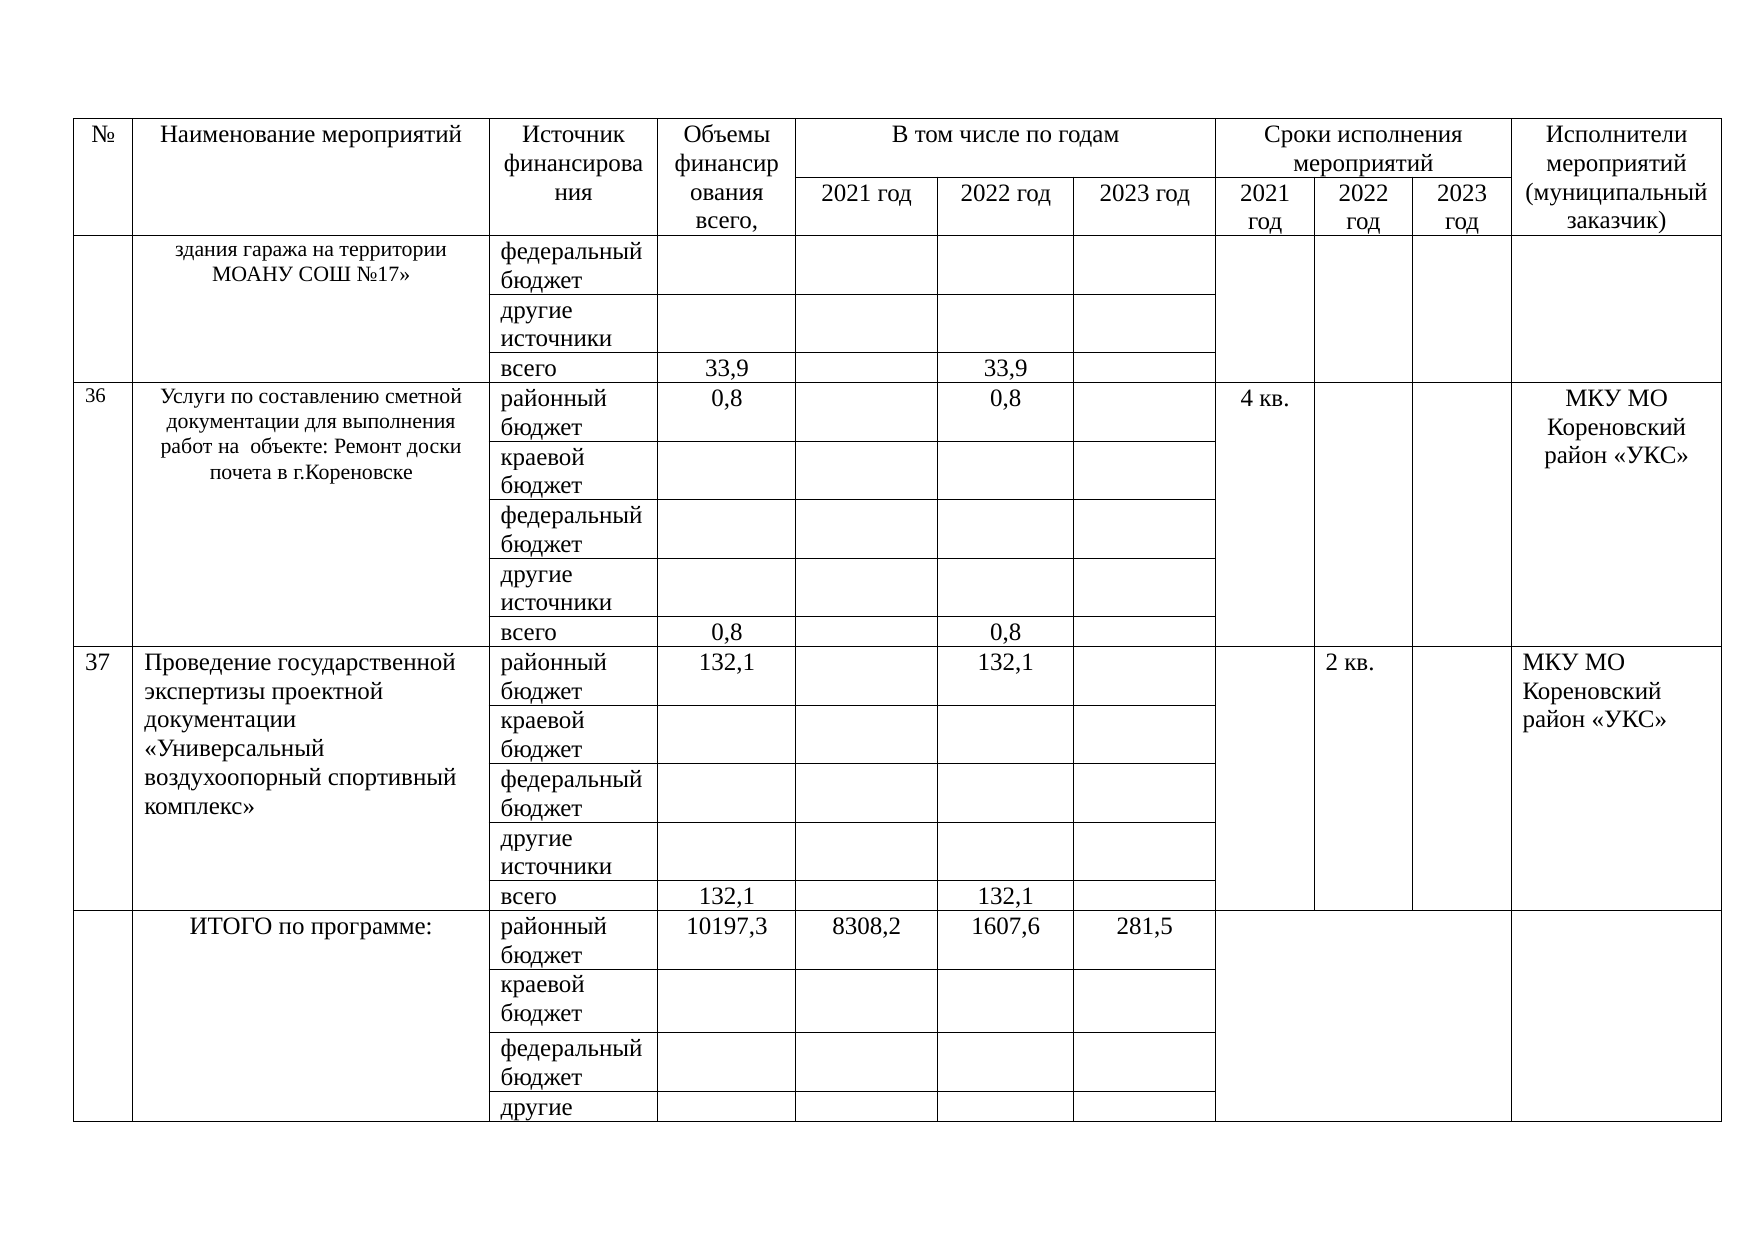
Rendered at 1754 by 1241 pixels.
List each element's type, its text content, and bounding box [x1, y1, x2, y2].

table_cell [796, 970, 937, 1032]
table_cell 132,1 [938, 881, 1073, 910]
table_cell [938, 764, 1073, 822]
table_cell 2022 год [1315, 178, 1412, 235]
table_cell [796, 647, 937, 704]
table_cell [1074, 353, 1215, 382]
table_cell Услуги по составлению сметной документации для выполнения работ на объекте: Ремонт доски почета в г.Кореновске [133, 383, 489, 646]
table_cell 2021 год [1216, 178, 1314, 235]
table_cell [658, 764, 795, 822]
table_cell [658, 442, 795, 499]
table_cell [658, 500, 795, 558]
table_cell 0,8 [658, 617, 795, 646]
table_cell [658, 1092, 795, 1121]
table_cell 2022 год [938, 178, 1073, 235]
table_header В том числе по годам [796, 119, 1215, 177]
table_header Объемы финансирования всего, тыс.рублей [658, 119, 795, 235]
table_cell МКУ МО Кореновский район «УКС» [1512, 383, 1721, 646]
table_cell всего [490, 617, 657, 646]
table_cell 0,8 [938, 383, 1073, 441]
table_cell 132,1 [658, 881, 795, 910]
table_cell федеральный бюджет [490, 764, 657, 822]
table_cell [796, 1092, 937, 1121]
table_cell 0,8 [938, 617, 1073, 646]
table_cell [1074, 823, 1215, 880]
table_cell [1413, 383, 1511, 646]
table_cell всего [490, 881, 657, 910]
table_cell [1074, 706, 1215, 763]
table_cell другие [490, 1092, 657, 1121]
table_cell 37 [74, 647, 132, 910]
table_cell [796, 706, 937, 763]
table_cell [658, 970, 795, 1032]
table_cell [1074, 647, 1215, 704]
table_cell федеральный бюджет [490, 236, 657, 294]
table_cell 8308,2 [796, 911, 937, 968]
table_header № [74, 119, 132, 235]
table_cell [1074, 1033, 1215, 1091]
table_cell [938, 559, 1073, 616]
table_cell 2023 год [1413, 178, 1511, 235]
table_cell [74, 911, 132, 1121]
table_cell [796, 383, 937, 441]
table_cell [658, 559, 795, 616]
table_cell 36 [74, 383, 132, 646]
table_header Наименование мероприятий [133, 119, 489, 235]
table_cell [1074, 383, 1215, 441]
table_cell [796, 236, 937, 294]
table_cell [1512, 911, 1721, 1121]
table_cell [796, 617, 937, 646]
table_cell 2021 год [796, 178, 937, 235]
table_cell [1074, 617, 1215, 646]
table_cell [796, 442, 937, 499]
table_cell другие источники [490, 823, 657, 880]
table_cell 132,1 [938, 647, 1073, 704]
table_cell другие источники [490, 559, 657, 616]
table_cell [938, 823, 1073, 880]
table_cell МКУ МО Кореновский район «УКС» [1512, 647, 1721, 910]
table_cell ИТОГО по программе: [133, 911, 489, 1121]
table_cell [938, 1092, 1073, 1121]
table_cell [1074, 442, 1215, 499]
table_cell [658, 236, 795, 294]
table_cell районный бюджет [490, 383, 657, 441]
table_cell 0,8 [658, 383, 795, 441]
table_cell [796, 353, 937, 382]
table_cell 33,9 [938, 353, 1073, 382]
table_cell 10197,3 [658, 911, 795, 968]
table_cell всего [490, 353, 657, 382]
table_cell [796, 1033, 937, 1091]
table_cell 33,9 [658, 353, 795, 382]
table_cell федеральный бюджет [490, 1033, 657, 1091]
table_cell [1074, 764, 1215, 822]
table_cell краевой бюджет [490, 970, 657, 1032]
table_cell [1074, 559, 1215, 616]
table_cell 132,1 [658, 647, 795, 704]
table_cell [796, 764, 937, 822]
table_cell Проведение государственной экспертизы проектной документации «Универсальный воздухоопорный спортивный комплекс» [133, 647, 489, 910]
table_cell [658, 295, 795, 352]
table_cell [938, 1033, 1073, 1091]
table_cell [938, 706, 1073, 763]
table_cell [796, 881, 937, 910]
table_cell [938, 295, 1073, 352]
table_cell [1216, 647, 1314, 910]
table_cell 2023 год [1074, 178, 1215, 235]
table_cell [1074, 1092, 1215, 1121]
table_header Источник финансирования [490, 119, 657, 235]
table_cell [1413, 647, 1511, 910]
table_cell [938, 970, 1073, 1032]
table_cell [1074, 295, 1215, 352]
table_cell 281,5 [1074, 911, 1215, 968]
table_cell 4 кв. [1216, 383, 1314, 646]
table_cell [1074, 236, 1215, 294]
table_cell районный бюджет [490, 647, 657, 704]
table_cell [1074, 970, 1215, 1032]
table_cell [938, 442, 1073, 499]
table_cell [796, 559, 937, 616]
table_header Сроки исполнения мероприятий [1216, 119, 1511, 177]
table_cell [796, 295, 937, 352]
table_cell [938, 500, 1073, 558]
table_cell [658, 706, 795, 763]
table_cell [796, 823, 937, 880]
table_cell краевой бюджет [490, 706, 657, 763]
table_cell [658, 823, 795, 880]
table_cell [1216, 911, 1511, 1121]
table_cell [658, 1033, 795, 1091]
table_cell [1074, 500, 1215, 558]
table_cell [1074, 881, 1215, 910]
table_cell [1315, 383, 1412, 646]
table_cell федеральный бюджет [490, 500, 657, 558]
table_cell [796, 500, 937, 558]
table_cell краевой бюджет [490, 442, 657, 499]
table_cell [938, 236, 1073, 294]
table_cell районный бюджет [490, 911, 657, 968]
table_header Исполнители мероприятий (муниципальный заказчик) [1512, 119, 1721, 235]
table_cell другие источники [490, 295, 657, 352]
table_cell 2 кв. [1315, 647, 1412, 910]
table_cell 1607,6 [938, 911, 1073, 968]
